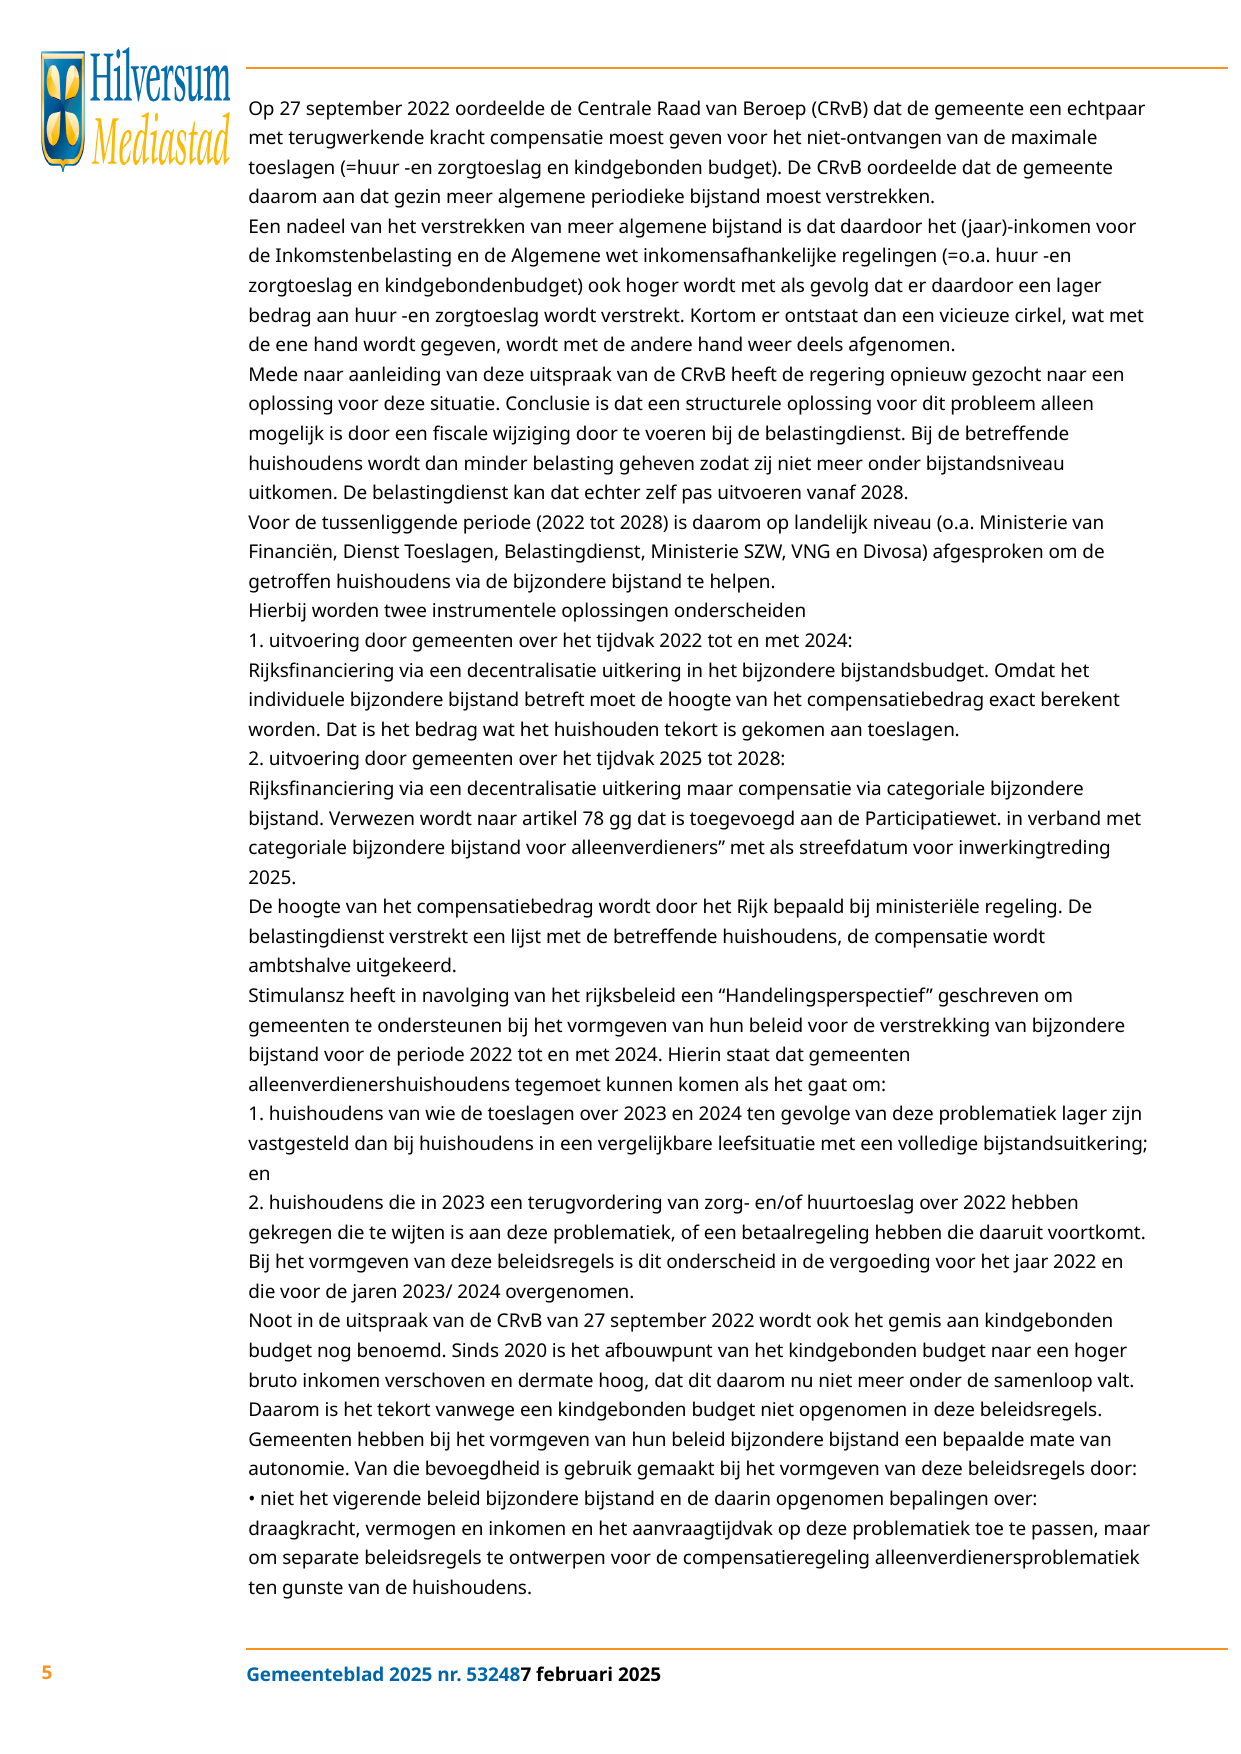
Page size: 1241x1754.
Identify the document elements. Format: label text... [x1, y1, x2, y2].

text Mede naar aanleiding van deze uitspraak van de CRvB heeft de regering opnieuw gezocht naar een oplossing voor deze situatie. Conclusie is dat een structurele oplossing voor dit probleem alleen mogelijk is door een fiscale wijziging door te voeren bij de belastingdienst. Bij de betreffende huishoudens wordt dan minder belasting geheven zodat zij niet meer onder bijstandsniveau uitkomen. De belastingdienst kan dat echter zelf pas uitvoeren vanaf 2028. [248, 361, 1152, 505]
text 1. uitvoering door gemeenten over het tijdvak 2022 tot en met 2024: [248, 627, 1152, 653]
text De hoogte van het compensatiebedrag wordt door het Rijk bepaald bij ministeriële regeling. De belastingdienst verstrekt een lijst met de betreffende huishoudens, de compensatie wordt ambtshalve uitgekeerd. [248, 893, 1152, 978]
text Bij het vormgeven van deze beleidsregels is dit onderscheid in de vergoeding voor het jaar 2022 en die voor de jaren 2023/ 2024 overgenomen. [248, 1248, 1152, 1304]
text Rijksfinanciering via een decentralisatie uitkering in het bijzondere bijstandsbudget. Omdat het individuele bijzondere bijstand betreft moet de hoogte van het compensatiebedrag exact berekent worden. Dat is het bedrag wat het huishouden tekort is gekomen aan toeslagen. [248, 657, 1152, 742]
text Op 27 september 2022 oordeelde de Centrale Raad van Beroep (CRvB) dat de gemeente een echtpaar met terugwerkende kracht compensatie moest geven voor het niet-ontvangen van de maximale toeslagen (=huur -en zorgtoeslag en kindgebonden budget). De CRvB oordeelde dat de gemeente daarom aan dat gezin meer algemene periodieke bijstand moest verstrekken. [248, 95, 1152, 209]
picture [41, 47, 231, 172]
text • niet het vigerende beleid bijzondere bijstand en de daarin opgenomen bepalingen over: draagkracht, vermogen en inkomen en het aanvraagtijdvak op deze problematiek toe te passen, maar om separate beleidsregels te ontwerpen voor de compensatieregeling alleenverdienersproblematiek ten gunste van de huishoudens. [248, 1485, 1152, 1600]
text Voor de tussenliggende periode (2022 tot 2028) is daarom op landelijk niveau (o.a. Ministerie van Financiën, Dienst Toeslagen, Belastingdienst, Ministerie SZW, VNG en Divosa) afgesproken om de getroffen huishoudens via de bijzondere bijstand te helpen. [248, 509, 1152, 594]
text Noot in de uitspraak van de CRvB van 27 september 2022 wordt ook het gemis aan kindgebonden budget nog benoemd. Sinds 2020 is het afbouwpunt van het kindgebonden budget naar een hoger bruto inkomen verschoven en dermate hoog, dat dit daarom nu niet meer onder de samenloop valt. Daarom is het tekort vanwege een kindgebonden budget niet opgenomen in deze beleidsregels. [248, 1308, 1152, 1422]
text 2. huishoudens die in 2023 een terugvordering van zorg- en/of huurtoeslag over 2022 hebben gekregen die te wijten is aan deze problematiek, of een betaalregeling hebben die daaruit voortkomt. [248, 1189, 1152, 1245]
text Gemeenten hebben bij het vormgeven van hun beleid bijzondere bijstand een bepaalde mate van autonomie. Van die bevoegdheid is gebruik gemaakt bij het vormgeven van deze beleidsregels door: [248, 1426, 1152, 1481]
text Hierbij worden twee instrumentele oplossingen onderscheiden [248, 598, 1152, 623]
text 2. uitvoering door gemeenten over het tijdvak 2025 tot 2028: [248, 746, 1152, 771]
text Een nadeel van het verstrekken van meer algemene bijstand is dat daardoor het (jaar)-inkomen voor de Inkomstenbelasting en de Algemene wet inkomensafhankelijke regelingen (=o.a. huur -en zorgtoeslag en kindgebondenbudget) ook hoger wordt met als gevolg dat er daardoor een lager bedrag aan huur -en zorgtoeslag wordt verstrekt. Kortom er ontstaat dan een vicieuze cirkel, wat met de ene hand wordt gegeven, wordt met de andere hand weer deels afgenomen. [248, 213, 1152, 357]
text Stimulansz heeft in navolging van het rijksbeleid een “Handelingsperspectief” geschreven om gemeenten te ondersteunen bij het vormgeven van hun beleid voor de verstrekking van bijzondere bijstand voor de periode 2022 tot en met 2024. Hierin staat dat gemeenten alleenverdienershuishoudens tegemoet kunnen komen als het gaat om: [248, 982, 1152, 1097]
text 1. huishoudens van wie de toeslagen over 2023 en 2024 ten gevolge van deze problematiek lager zijn vastgesteld dan bij huishoudens in een vergelijkbare leefsituatie met een volledige bijstandsuitkering; en [248, 1101, 1152, 1186]
text Rijksfinanciering via een decentralisatie uitkering maar compensatie via categoriale bijzondere bijstand. Verwezen wordt naar artikel 78 gg dat is toegevoegd aan de Participatiewet. in verband met categoriale bijzondere bijstand voor alleenverdieners” met als streefdatum voor inwerkingtreding 2025. [248, 775, 1152, 890]
